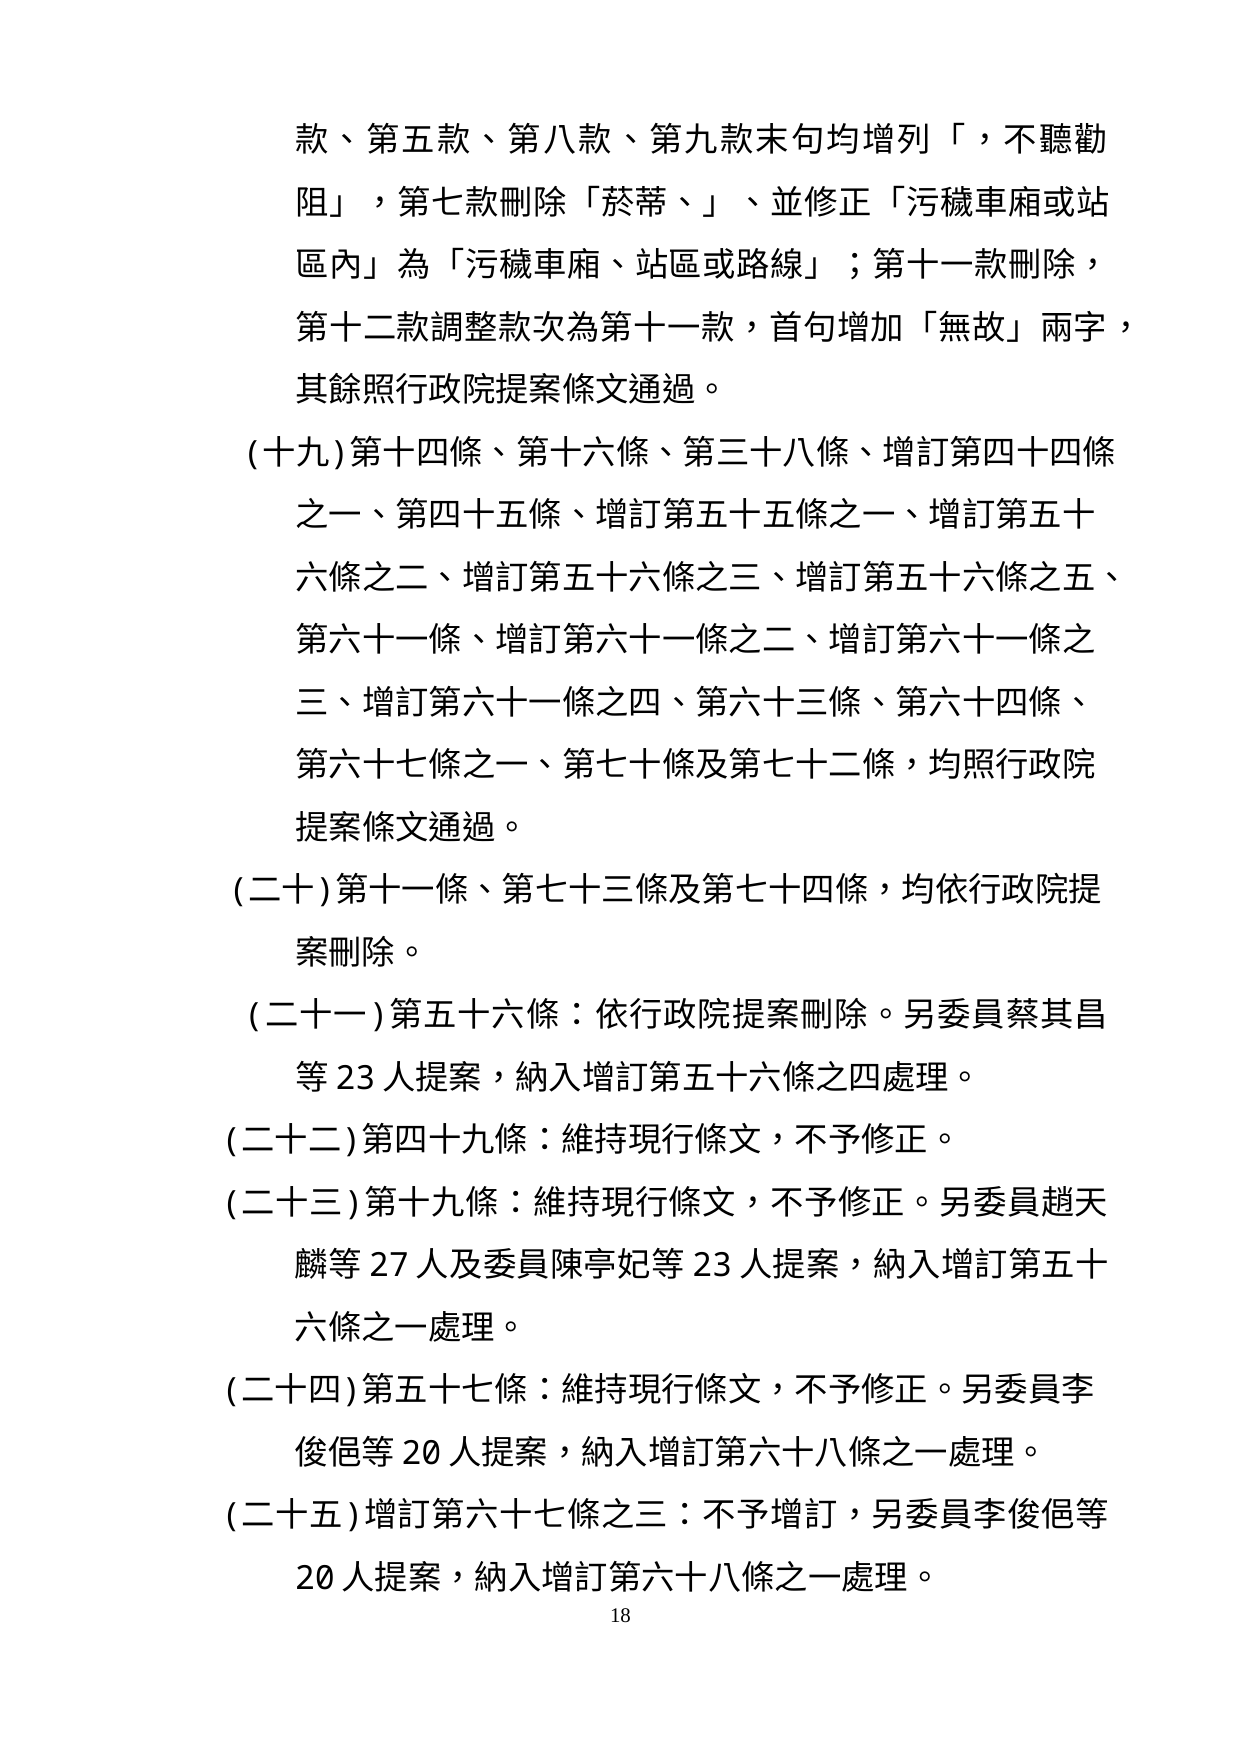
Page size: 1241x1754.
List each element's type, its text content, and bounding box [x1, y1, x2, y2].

text (二十三)第十九條：維持現行條文，不予修正。另委員趙天麟等27人及委員陳亭妃等23人提案，納入增訂第五十六條之一處理。 [221, 1158, 1109, 1346]
text (十八)第七十一條：依委員管碧玲、蔡其昌質詢意見及委員管碧玲、蔡其昌、王進士等3人所提修正動議，修正第一項第三款為「無故滯留或乘坐於不提供載客服務之車廂或機車，致生危害安全之虞，不聽勸離。」；第四款、第五款、第八款、第九款末句均增列「，不聽勸阻」，第七款刪除「菸蒂、」、並修正「污穢車廂或站區內」為「污穢車廂、站區或路線」；第十一款刪除，第十二款調整款次為第十一款，首句增加「無故」兩字，其餘照行政院提案條文通過。 [118, 96, 1109, 408]
text (十九)第十四條、第十六條、第三十八條、增訂第四十四條之一、第四十五條、增訂第五十五條之一、增訂第五十六條之二、增訂第五十六條之三、增訂第五十六條之五、第六十一條、增訂第六十一條之二、增訂第六十一條之三、增訂第六十一條之四、第六十三條、第六十四條、第六十七條之一、第七十條及第七十二條，均照行政院提案條文通過。 [182, 408, 1122, 846]
text (二十五)增訂第六十七條之三：不予增訂，另委員李俊俋等20人提案，納入增訂第六十八條之一處理。 [221, 1471, 1109, 1596]
text (二十一)第五十六條：依行政院提案刪除。另委員蔡其昌等23人提案，納入增訂第五十六條之四處理。 [118, 971, 1109, 1096]
text (二十四)第五十七條：維持現行條文，不予修正。另委員李俊俋等20人提案，納入增訂第六十八條之一處理。 [221, 1346, 1109, 1471]
text (二十二)第四十九條：維持現行條文，不予修正。 [221, 1096, 1109, 1158]
text (二十)第十一條、第七十三條及第七十四條，均依行政院提案刪除。 [188, 846, 1109, 971]
